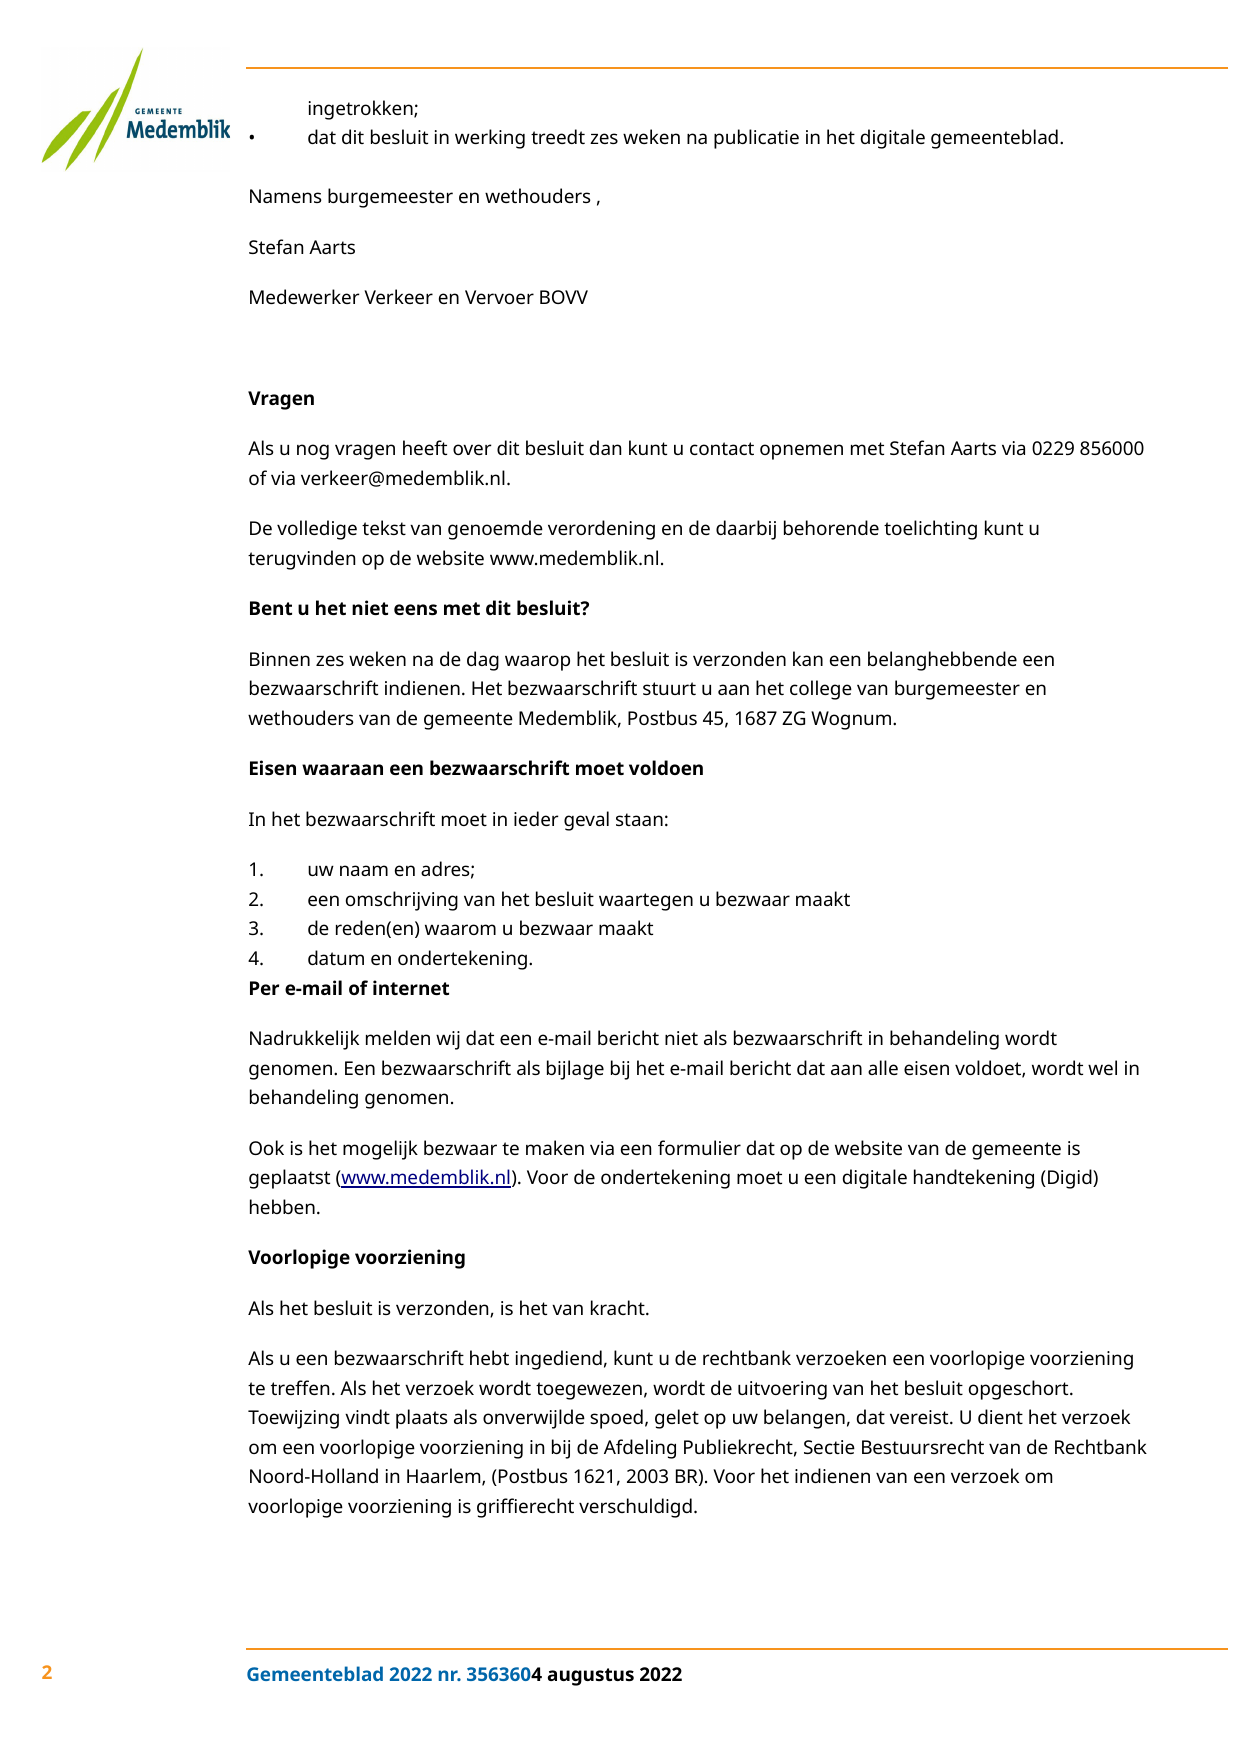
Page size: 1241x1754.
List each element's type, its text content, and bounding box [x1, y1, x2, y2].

text Als het besluit is verzonden, is het van kracht. [248, 1295, 1152, 1321]
text Medewerker Verkeer en Vervoer BOVV [248, 284, 1152, 310]
text Ook is het mogelijk bezwaar te maken via een formulier dat op de website van de gemeente is geplaatst (www.medemblik.nl). Voor de ondertekening moet u een digitale handtekening (Digid) hebben. [248, 1135, 1152, 1220]
picture [41, 47, 231, 172]
text Per e-mail of internet [248, 975, 1152, 1001]
list de reden(en) waarom u bezwaar maakt [248, 916, 1152, 941]
text Bent u het niet eens met dit besluit? [248, 596, 1152, 621]
text Nadrukkelijk melden wij dat een e-mail bericht niet als bezwaarschrift in behandeling wordt genomen. Een bezwaarschrift als bijlage bij het e-mail bericht dat aan alle eisen voldoet, wordt wel in behandeling genomen. [248, 1025, 1152, 1110]
list een omschrijving van het besluit waartegen u bezwaar maakt [248, 886, 1152, 912]
text Namens burgemeester en wethouders , [248, 183, 1152, 209]
list uw naam en adres; [248, 856, 1152, 882]
text In het bezwaarschrift moet in ieder geval staan: [248, 806, 1152, 832]
text Voorlopige voorziening [248, 1244, 1152, 1270]
list ingetrokken; [248, 95, 1152, 121]
text Stefan Aarts [248, 234, 1152, 260]
text Als u een bezwaarschrift hebt ingediend, kunt u de rechtbank verzoeken een voorlopige voorziening te treffen. Als het verzoek wordt toegewezen, wordt de uitvoering van het besluit opgeschort. Toewijzing vindt plaats als onverwijlde spoed, gelet op uw belangen, dat vereist. U dient het verzoek om een voorlopige voorziening in bij de Afdeling Publiekrecht, Sectie Bestuursrecht van de Rechtbank Noord-Holland in Haarlem, (Postbus 1621, 2003 BR). Voor het indienen van een verzoek om voorlopige voorziening is griffierecht verschuldigd. [248, 1345, 1152, 1519]
list dat dit besluit in werking treedt zes weken na publicatie in het digitale gemeenteblad. [248, 124, 1152, 150]
list datum en ondertekening. [248, 945, 1152, 971]
text Eisen waaraan een bezwaarschrift moet voldoen [248, 756, 1152, 781]
text Vragen [248, 385, 1152, 411]
text De volledige tekst van genoemde verordening en de daarbij behorende toelichting kunt u terugvinden op de website www.medemblik.nl. [248, 516, 1152, 571]
text Als u nog vragen heeft over dit besluit dan kunt u contact opnemen met Stefan Aarts via 0229 856000 of via verkeer@medemblik.nl. [248, 436, 1152, 491]
text Binnen zes weken na de dag waarop het besluit is verzonden kan een belanghebbende een bezwaarschrift indienen. Het bezwaarschrift stuurt u aan het college van burgemeester en wethouders van de gemeente Medemblik, Postbus 45, 1687 ZG Wognum. [248, 646, 1152, 731]
